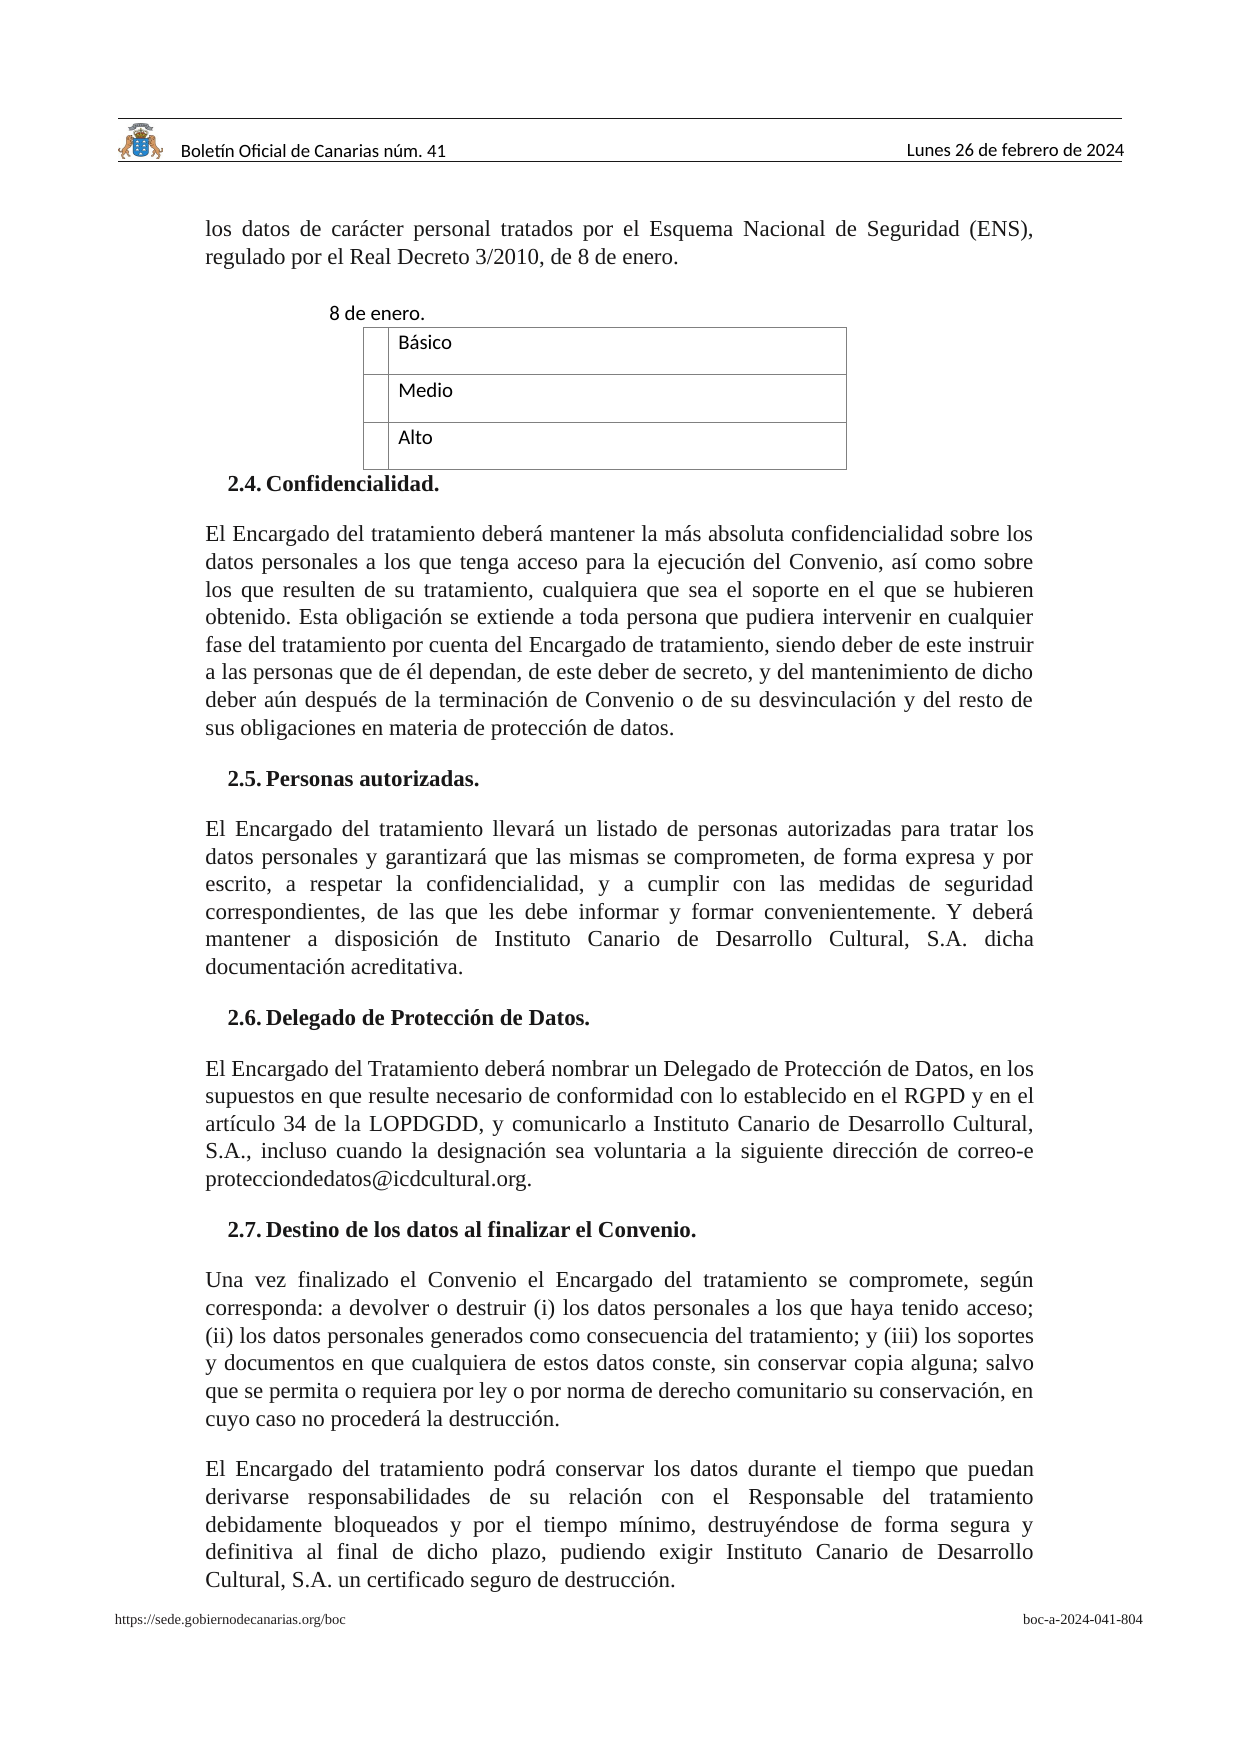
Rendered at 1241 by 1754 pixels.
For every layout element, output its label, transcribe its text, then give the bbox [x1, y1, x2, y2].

text El Encargado del tratamiento podrá conservar los datos durante el tiempo que puedan derivarse responsabilidades de su relación con el Responsable del tratamiento debidamente bloqueados y por el tiempo mínimo, destruyéndose de forma segura y definitiva al final de dicho plazo, pudiendo exigir Instituto Canario de Desarrollo Cultural, S.A. un certificado seguro de destrucción. [205, 1456, 1035, 1592]
text Una vez finalizado el Convenio el Encargado del tratamiento se compromete, según corresponda: a devolver o destruir (i) los datos personales a los que haya tenido acceso; (ii) los datos personales generados como consecuencia del tratamiento; y (iii) los soportes y documentos en que cualquiera de estos datos conste, sin conservar copia alguna; salvo que se permita o requiera por ley o por norma de derecho comunitario su conservación, en cuyo caso no procederá la destrucción. [205, 1267, 1035, 1431]
text El Encargado del Tratamiento deberá nombrar un Delegado de Protección de Datos, en los supuestos en que resulte necesario de conformidad con lo establecido en el RGPD y en el artículo 34 de la LOPDGDD, y comunicarlo a Instituto Canario de Desarrollo Cultural, S.A., incluso cuando la designación sea voluntaria a la siguiente dirección de correo-e protecciondedatos@icdcultural.org. [205, 1054, 1035, 1191]
text El Encargado del tratamiento deberá mantener la más absoluta confidencialidad sobre los datos personales a los que tenga acceso para la ejecución del Convenio, así como sobre los que resulten de su tratamiento, cualquiera que sea el soporte en el que se hubieren obtenido. Esta obligación se extiende a toda persona que pudiera intervenir en cualquier fase del tratamiento por cuenta del Encargado de tratamiento, siendo deber de este instruir a las personas que de él dependan, de este deber de secreto, y del mantenimiento de dicho deber aún después de la terminación de Convenio o de su desvinculación y del resto de sus obligaciones en materia de protección de datos. [205, 520, 1035, 740]
table_cell [364, 423, 388, 469]
list Destino de los datos al finalizar el Convenio. [192, 1216, 1062, 1242]
table_cell [364, 375, 388, 422]
text 8 de enero. [329, 300, 1068, 325]
table_cell Medio [389, 375, 846, 422]
table_cell Alto [389, 423, 846, 469]
list Personas autorizadas. [192, 764, 1062, 791]
list Confidencialidad. [192, 470, 1062, 496]
list Delegado de Protección de Datos. [192, 1004, 1062, 1030]
table_header [364, 328, 388, 374]
table_header Básico [389, 328, 846, 374]
text los datos de carácter personal tratados por el Esquema Nacional de Seguridad (ENS), regulado por el Real Decreto 3/2010, de 8 de enero. [205, 215, 1035, 269]
text El Encargado del tratamiento llevará un listado de personas autorizadas para tratar los datos personales y garantizará que las mismas se comprometen, de forma expresa y por escrito, a respetar la confidencialidad, y a cumplir con las medidas de seguridad correspondientes, de las que les debe informar y formar convenientemente. Y deberá mantener a disposición de Instituto Canario de Desarrollo Cultural, S.A. dicha documentación acreditativa. [205, 815, 1035, 979]
